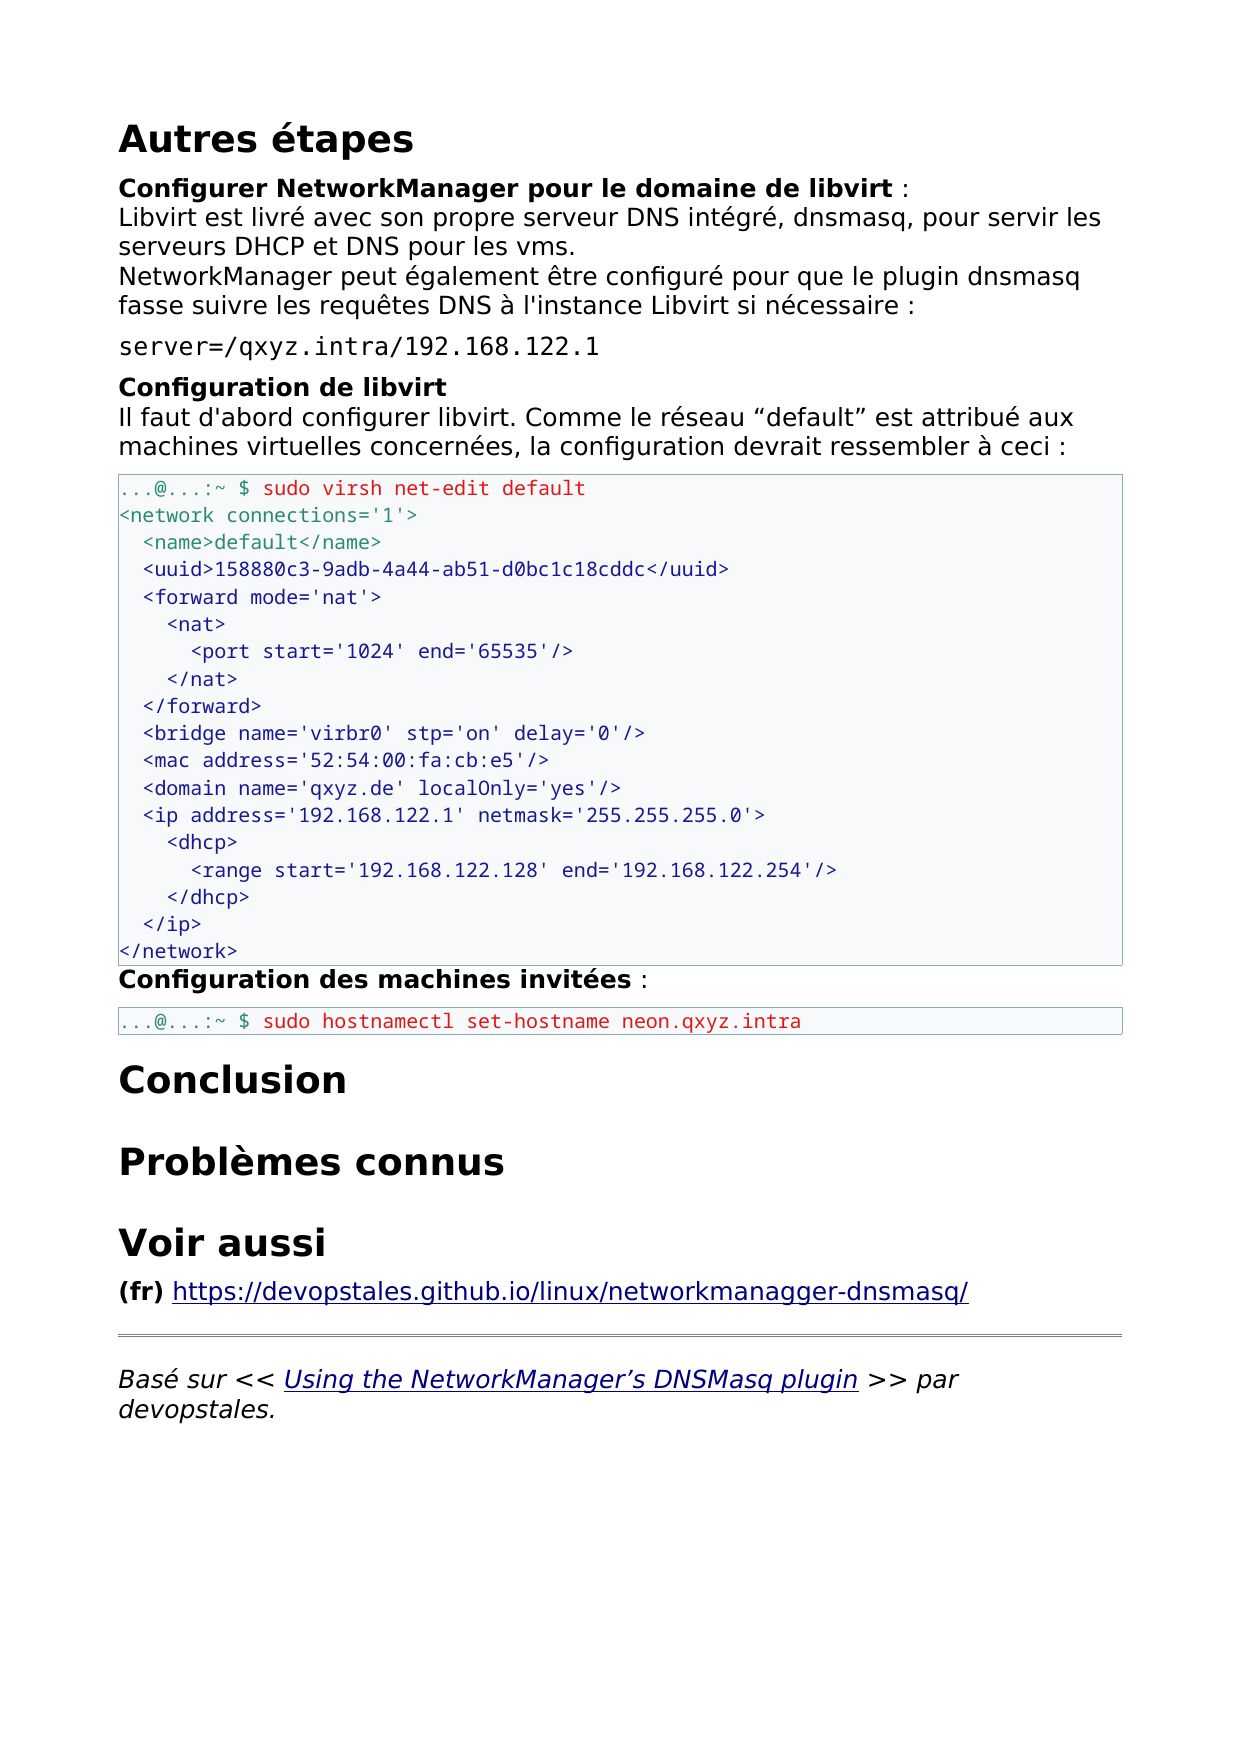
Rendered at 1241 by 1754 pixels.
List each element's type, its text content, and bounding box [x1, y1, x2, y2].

text server=/qxyz.intra/192.168.122.1 [118, 333, 1122, 362]
subtitle Conclusion [118, 1059, 1122, 1103]
text Configurer NetworkManager pour le domaine de libvirt : Libvirt est livré avec son propre serveur DNS intégré, dnsmasq, pour servir les serveurs DHCP et DNS pour les vms. NetworkManager peut également être configuré pour que le plugin dnsmasq fasse suivre les requêtes DNS à l'instance Libvirt si nécessaire : [118, 174, 1122, 320]
text Configuration des machines invitées : [118, 966, 1122, 994]
text Configuration de libvirt Il faut d'abord configurer libvirt. Comme le réseau “default” est attribué aux machines virtuelles concernées, la configuration devrait ressembler à ceci : [118, 373, 1122, 461]
text ...@...:~ $ sudo hostnamectl set-hostname neon.qxyz.intra [119, 1008, 1122, 1034]
text (fr) https://devopstales.github.io/linux/networkmanagger-dnsmasq/ [118, 1278, 1122, 1307]
subtitle Problèmes connus [118, 1140, 1122, 1184]
subtitle Voir aussi [118, 1221, 1122, 1265]
text ...@...:~ $ sudo virsh net-edit default <network connections='1'> <name>default</name> <uuid>158880c3-9adb-4a44-ab51-d0bc1c18cddc</uuid> <forward mode='nat'> <nat> <port start='1024' end='65535'/> </nat> </forward> <bridge name='virbr0' stp='on' delay='0'/> <mac address='52:54:00:fa:cb:e5'/> <domain name='qxyz.de' localOnly='yes'/> <ip address='192.168.122.1' netmask='255.255.255.0'> <dhcp> <range start='192.168.122.128' end='192.168.122.254'/> </dhcp> </ip> </network> [119, 475, 1122, 965]
text Basé sur << Using the NetworkManager’s DNSMasq plugin >> par devopstales. [118, 1366, 1122, 1424]
subtitle Autres étapes [118, 118, 1122, 162]
